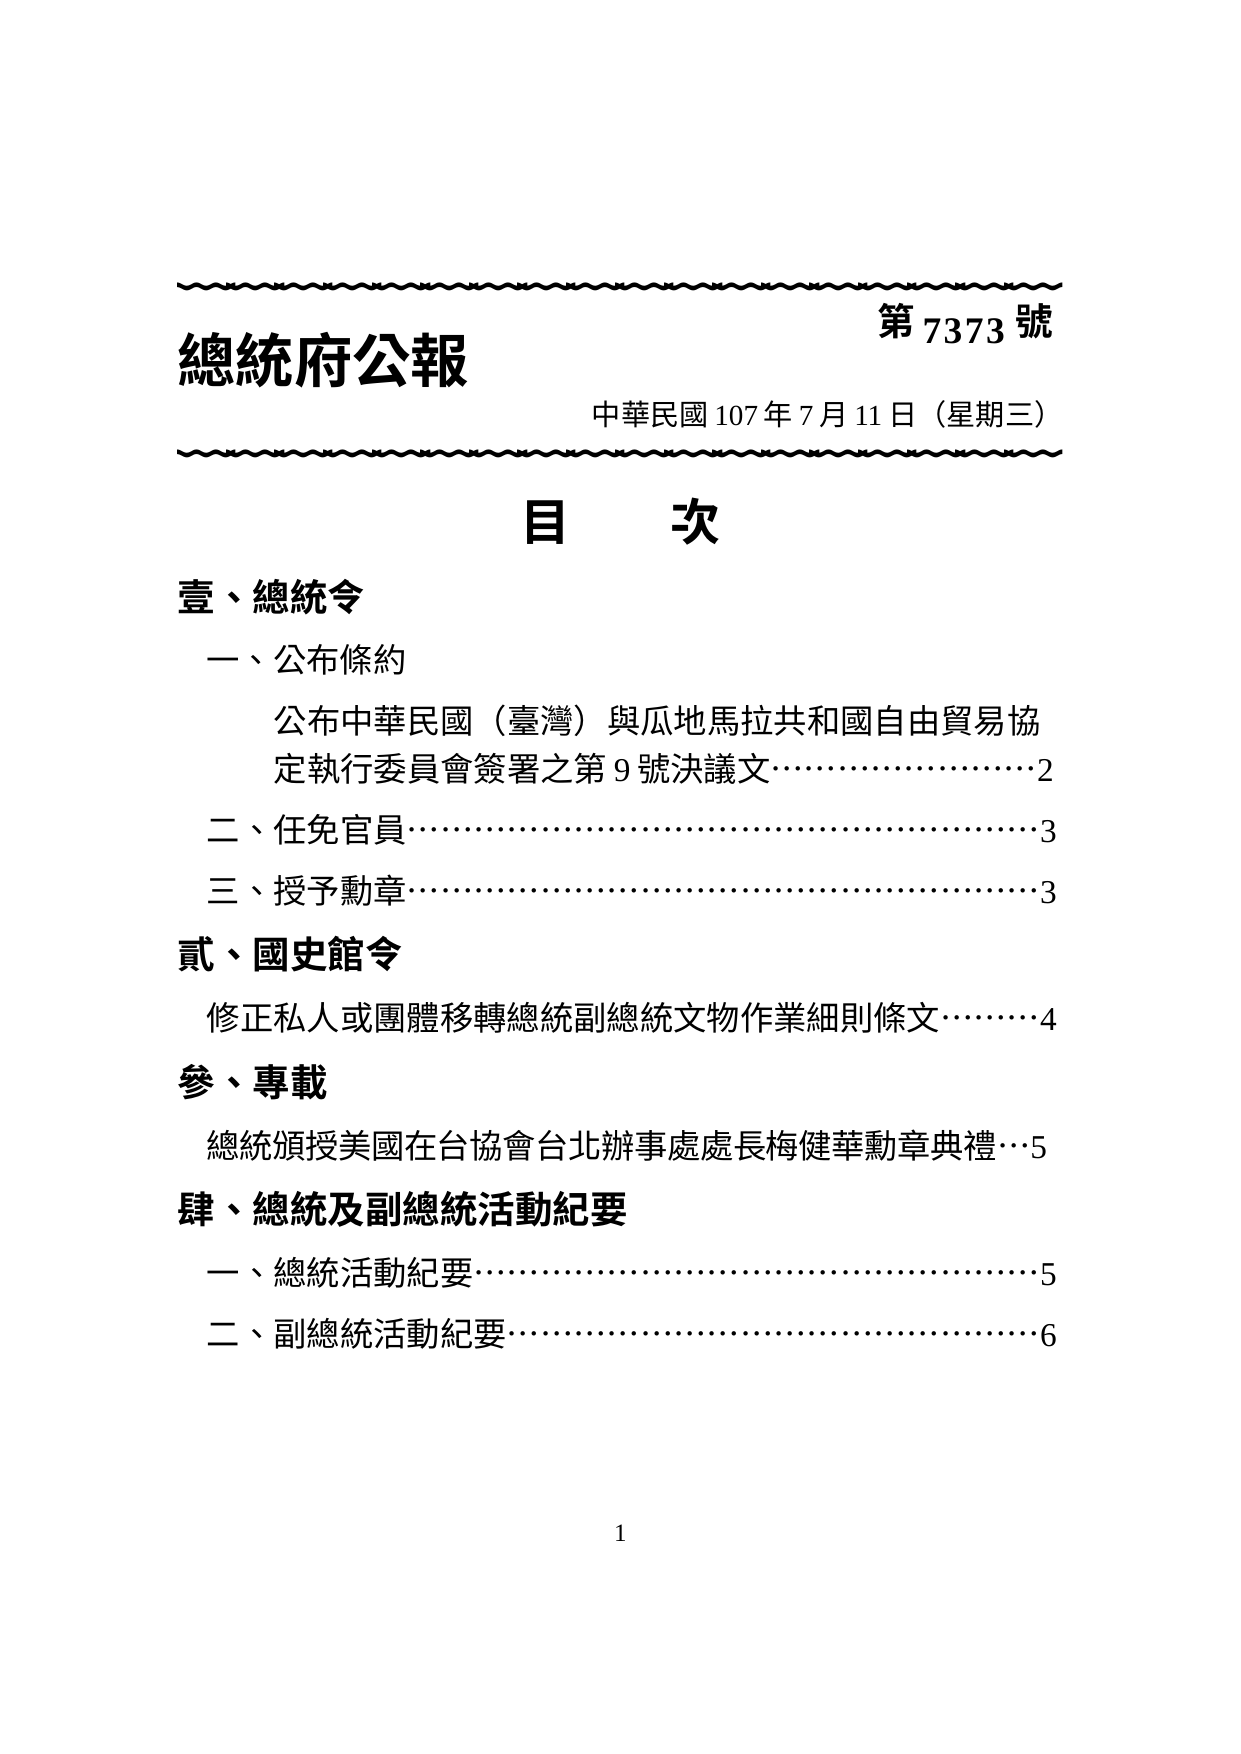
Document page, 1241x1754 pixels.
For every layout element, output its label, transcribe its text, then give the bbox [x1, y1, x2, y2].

text 參、專載 [177, 1053, 1063, 1107]
text 二、任免官員…………………………………………………3 [206, 804, 1063, 852]
text 定執行委員會簽署之第9號決議文……………………2 [273, 743, 1063, 791]
text 修正私人或團體移轉總統副總統文物作業細則條文………4 [206, 992, 1063, 1040]
text 一、總統活動紀要……………………………………………5 [206, 1247, 1063, 1295]
text 肆、總統及副總統活動紀要 [177, 1180, 1063, 1234]
text 總統頒授美國在台協會台北辦事處處長梅健華勳章典禮…5 [206, 1119, 1063, 1168]
text 二、副總統活動紀要…………………………………………6 [206, 1308, 1063, 1356]
text 總統府公報 第7373號 [177, 291, 1063, 395]
text 中華民國107年7月11日（星期三） [177, 395, 1063, 432]
text 壹、總統令 [177, 567, 1063, 622]
text ﹏﹏﹏﹏﹏﹏﹏﹏﹏﹏﹏﹏﹏﹏﹏﹏﹏﹏ [177, 432, 1063, 457]
text 一、公布條約 [206, 634, 1063, 682]
text 目 次 [177, 482, 1063, 555]
text 公布中華民國（臺灣）與瓜地馬拉共和國自由貿易協 [273, 695, 1063, 743]
text 三、授予勳章…………………………………………………3 [206, 864, 1063, 913]
text 貳、國史館令 [177, 925, 1063, 979]
text ﹏﹏﹏﹏﹏﹏﹏﹏﹏﹏﹏﹏﹏﹏﹏﹏﹏﹏ [177, 266, 1063, 291]
